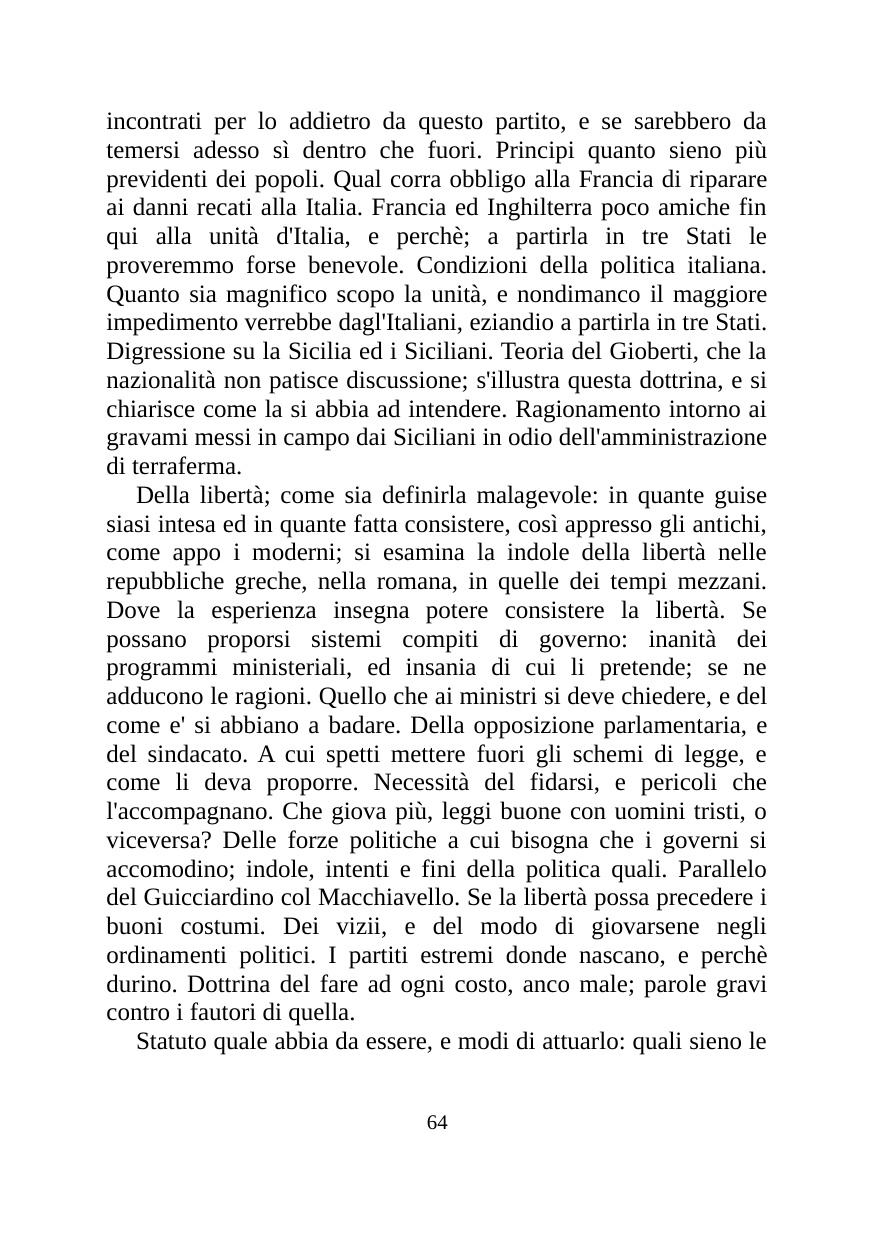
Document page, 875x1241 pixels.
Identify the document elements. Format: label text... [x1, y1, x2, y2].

text Statuto quale abbia da essere, e modi di attuarlo: quali sieno le [106, 1026, 768, 1055]
text Della libertà; come sia definirla malagevole: in quante guise siasi intesa ed in quante fatta consistere, così appresso gli antichi, come appo i moderni; si esamina la indole della libertà nelle repubbliche greche, nella romana, in quelle dei tempi mezzani. Dove la esperienza insegna potere consistere la libertà. Se possano proporsi sistemi compiti di governo: inanità dei programmi ministeriali, ed insania di cui li pretende; se ne adducono le ragioni. Quello che ai ministri si deve chiedere, e del come e' si abbiano a badare. Della opposizione parlamentaria, e del sindacato. A cui spetti mettere fuori gli schemi di legge, e come li deva proporre. Necessità del fidarsi, e pericoli che l'accompagnano. Che giova più, leggi buone con uomini tristi, o viceversa? Delle forze politiche a cui bisogna che i governi si accomodino; indole, intenti e fini della politica quali. Parallelo del Guicciardino col Macchiavello. Se la libertà possa precedere i buoni costumi. Dei vizii, e del modo di giovarsene negli ordinamenti politici. I partiti estremi donde nascano, e perchè durino. Dottrina del fare ad ogni costo, anco male; parole gravi contro i fautori di quella. [106, 480, 768, 1026]
text incontrati per lo addietro da questo partito, e se sarebbero da temersi adesso sì dentro che fuori. Principi quanto sieno più previdenti dei popoli. Qual corra obbligo alla Francia di riparare ai danni recati alla Italia. Francia ed Inghilterra poco amiche fin qui alla unità d'Italia, e perchè; a partirla in tre Stati le proveremmo forse benevole. Condizioni della politica italiana. Quanto sia magnifico scopo la unità, e nondimanco il maggiore impedimento verrebbe dagl'Italiani, eziandio a partirla in tre Stati. Digressione su la Sicilia ed i Siciliani. Teoria del Gioberti, che la nazionalità non patisce discussione; s'illustra questa dottrina, e si chiarisce come la si abbia ad intendere. Ragionamento intorno ai gravami messi in campo dai Siciliani in odio dell'amministrazione di terraferma. [106, 106, 768, 480]
